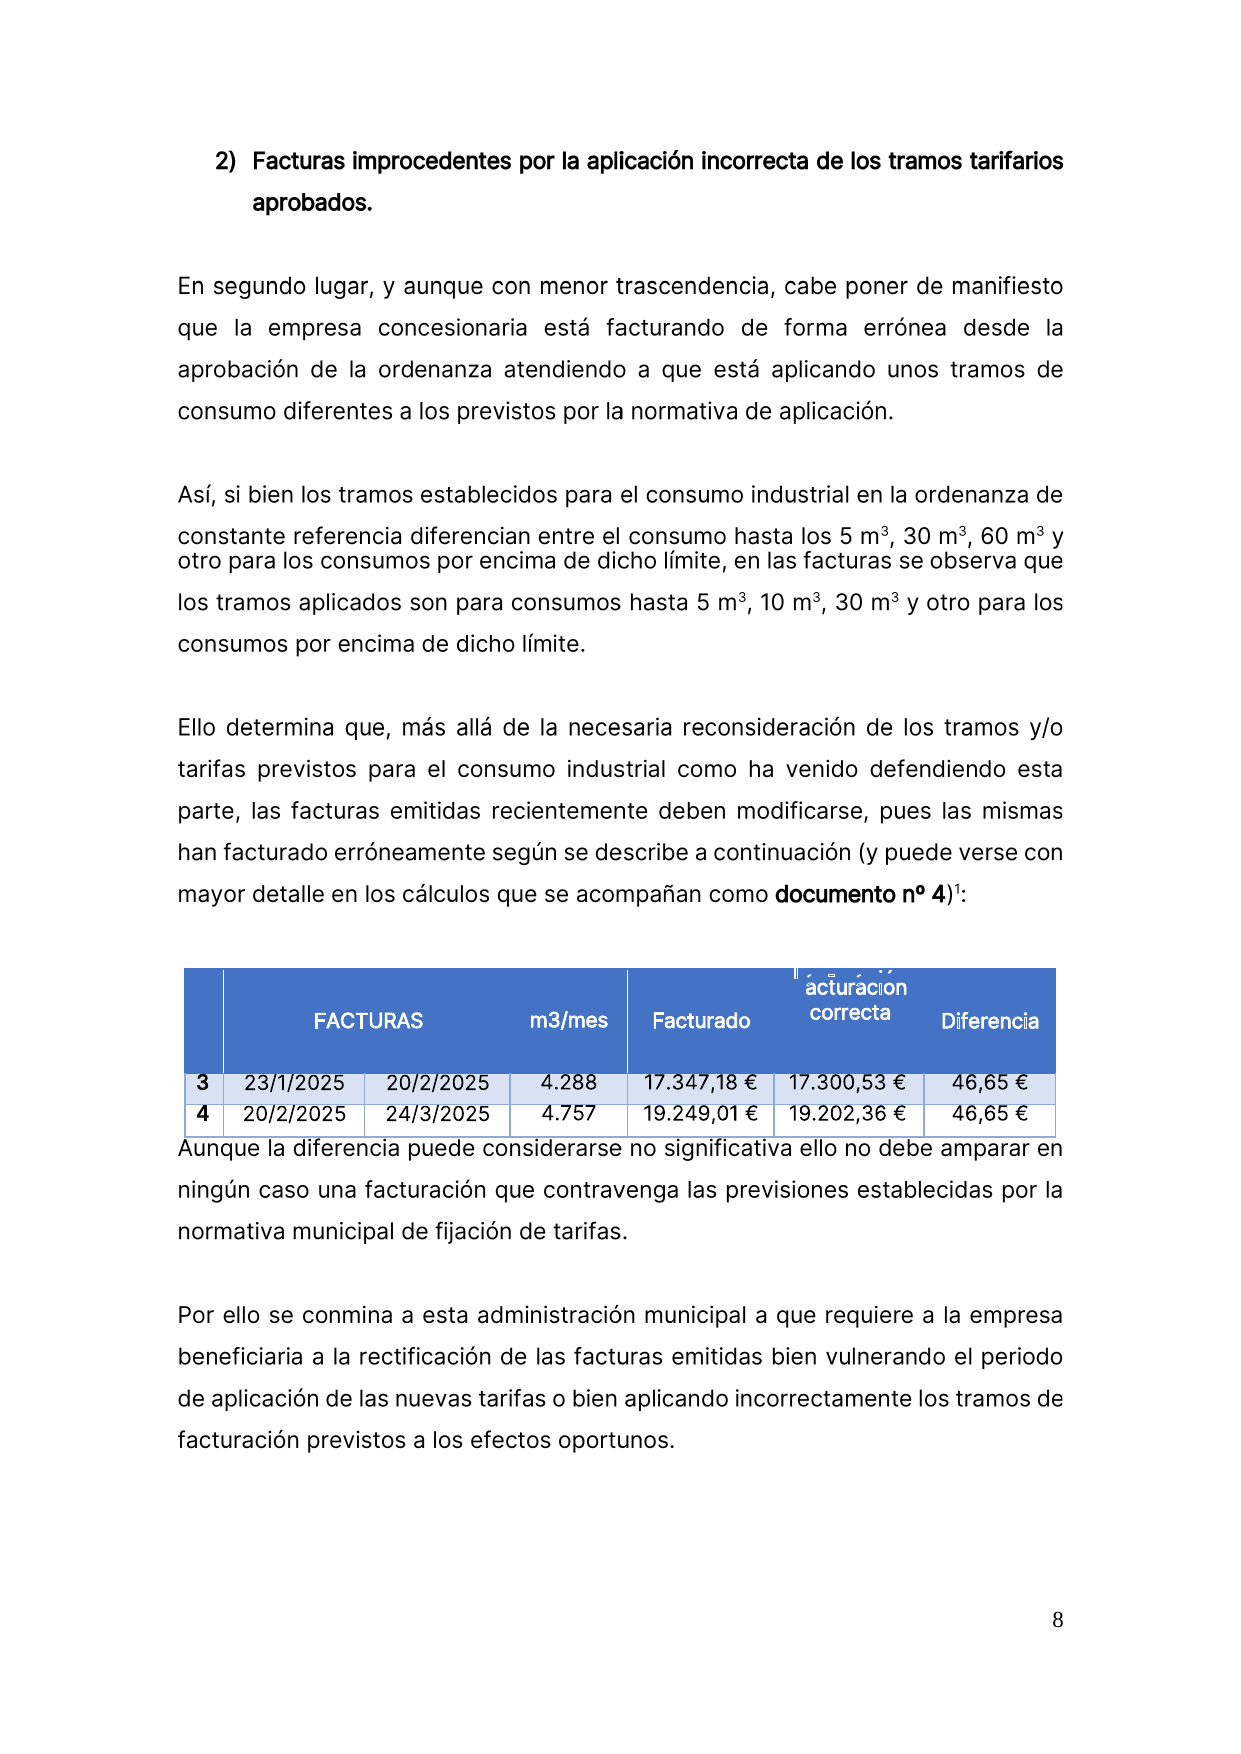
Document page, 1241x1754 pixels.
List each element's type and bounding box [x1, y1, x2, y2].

table_cell [224, 1074, 364, 1104]
table_header [924, 970, 1055, 1073]
table_cell [511, 1105, 627, 1136]
table_cell [796, 979, 924, 1073]
table_cell [259, 1108, 265, 1119]
table_cell [628, 1074, 773, 1104]
table_header [224, 970, 510, 1073]
table_cell [511, 1074, 627, 1104]
table_header [628, 970, 774, 1073]
table_cell [925, 1074, 1055, 1104]
table_header [774, 970, 796, 1073]
table_cell [365, 1105, 509, 1136]
table_cell [312, 1108, 318, 1119]
table_cell [775, 1105, 923, 1136]
table_cell [775, 1074, 923, 1104]
table_cell [456, 1108, 461, 1119]
table_cell [846, 1077, 852, 1087]
table_header [510, 970, 627, 1073]
table_header [798, 970, 924, 979]
table_cell [186, 1105, 223, 1136]
table_cell [925, 1105, 1055, 1136]
table_cell [365, 1074, 509, 1104]
table_cell [455, 1077, 461, 1088]
table_cell [720, 1108, 726, 1118]
table_cell [402, 1077, 408, 1088]
table_cell [833, 1108, 839, 1118]
table_cell [224, 1105, 364, 1136]
table_cell [311, 1077, 316, 1088]
table_cell [186, 1074, 223, 1104]
table_cell [628, 1105, 773, 1136]
table_cell [833, 1077, 839, 1087]
table_header [186, 970, 223, 1073]
